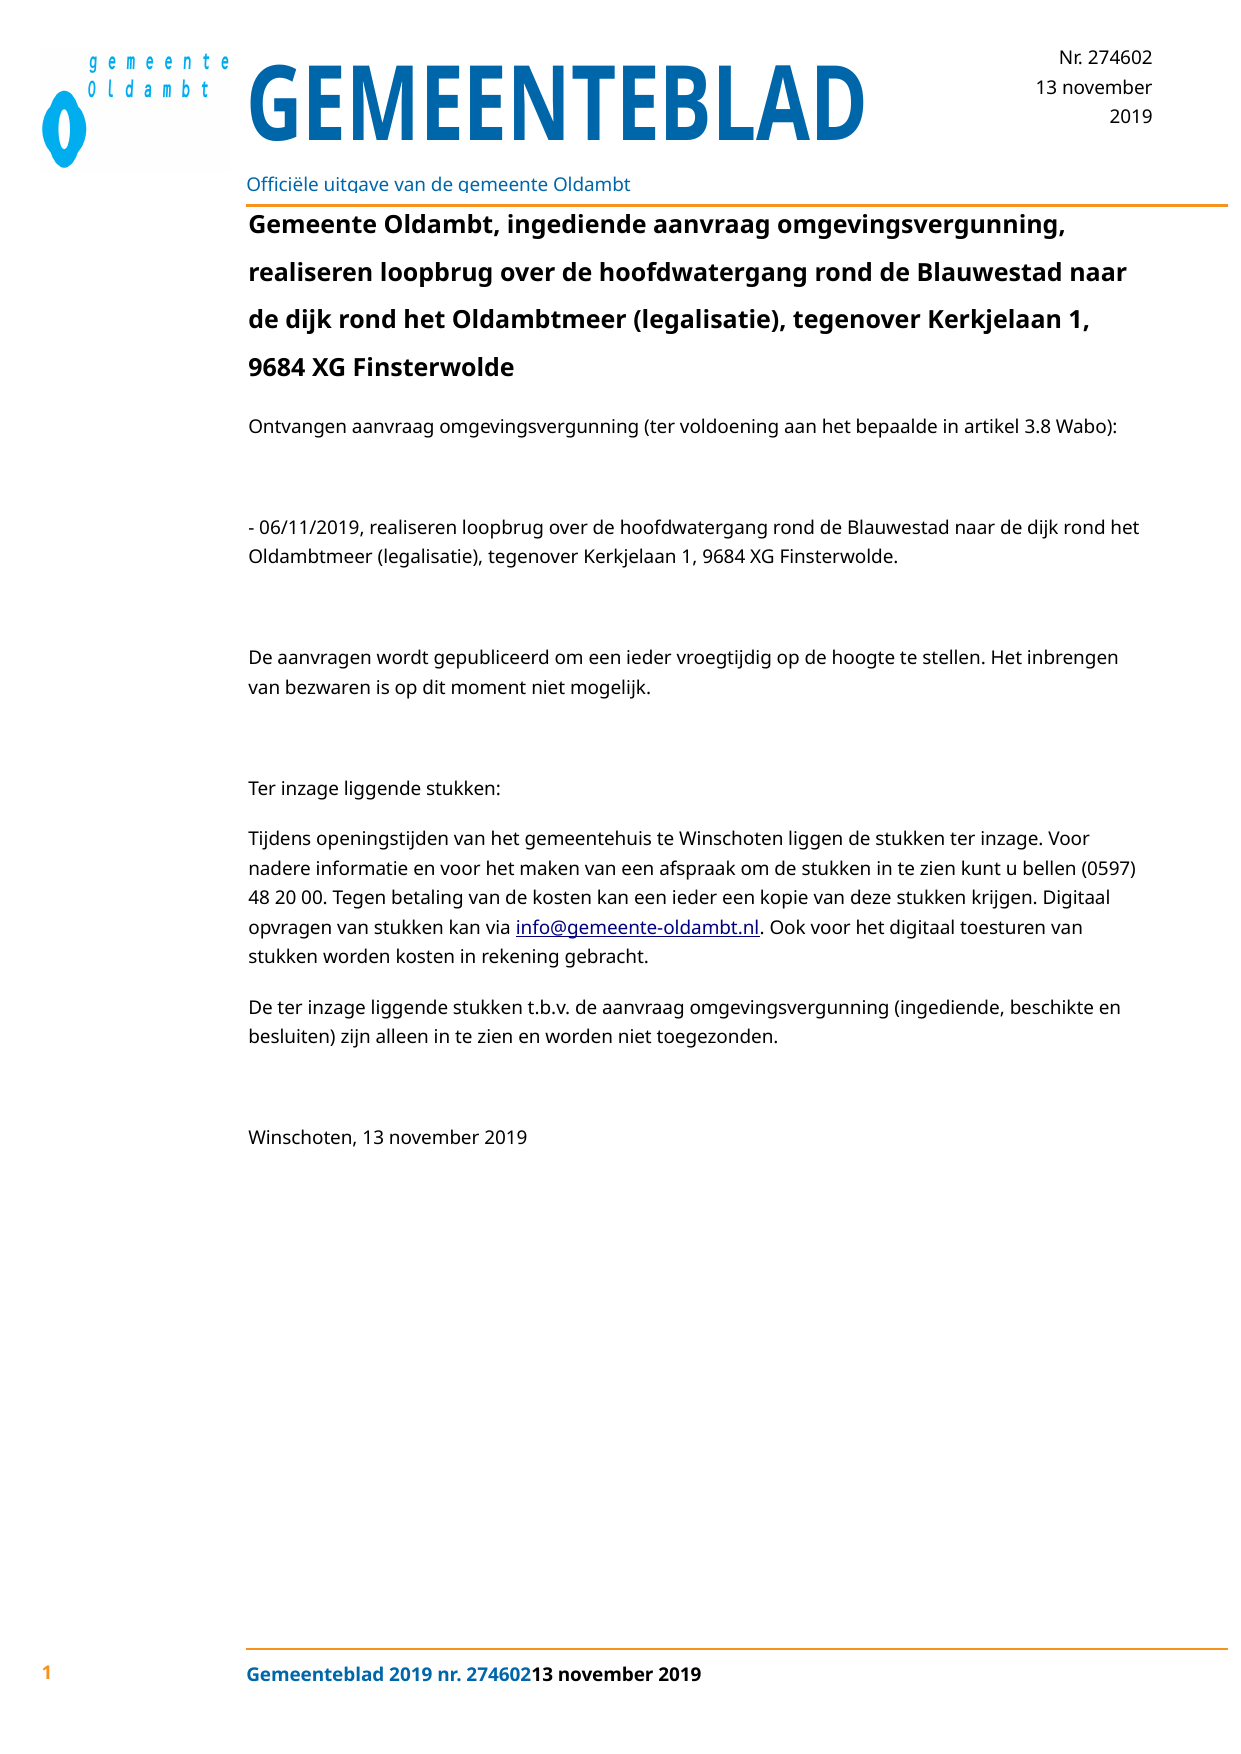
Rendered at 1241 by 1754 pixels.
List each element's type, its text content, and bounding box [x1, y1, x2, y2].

text Ter inzage liggende stukken: [248, 775, 1152, 801]
text De aanvragen wordt gepubliceerd om een ieder vroegtijdig op de hoogte te stellen. Het inbrengen van bezwaren is op dit moment niet mogelijk. [248, 644, 1152, 700]
text De ter inzage liggende stukken t.b.v. de aanvraag omgevingsvergunning (ingediende, beschikte en besluiten) zijn alleen in te zien en worden niet toegezonden. [248, 994, 1152, 1049]
text Winschoten, 13 november 2019 [248, 1124, 1152, 1150]
text Gemeente Oldambt, ingediende aanvraag omgevingsvergunning, realiseren loopbrug over de hoofdwatergang rond de Blauwestad naar de dijk rond het Oldambtmeer (legalisatie), tegenover Kerkjelaan 1, 9684 XG Finsterwolde [248, 207, 1152, 384]
text Ontvangen aanvraag omgevingsvergunning (ter voldoening aan het bepaalde in artikel 3.8 Wabo): [248, 413, 1152, 439]
picture [41, 47, 231, 172]
text - 06/11/2019, realiseren loopbrug over de hoofdwatergang rond de Blauwestad naar de dijk rond het Oldambtmeer (legalisatie), tegenover Kerkjelaan 1, 9684 XG Finsterwolde. [248, 514, 1152, 569]
text Tijdens openingstijden van het gemeentehuis te Winschoten liggen de stukken ter inzage. Voor nadere informatie en voor het maken van een afspraak om de stukken in te zien kunt u bellen (0597) 48 20 00. Tegen betaling van de kosten kan een ieder een kopie van deze stukken krijgen. Digitaal opvragen van stukken kan via info@gemeente-oldambt.nl. Ook voor het digitaal toesturen van stukken worden kosten in rekening gebracht. [248, 825, 1152, 969]
